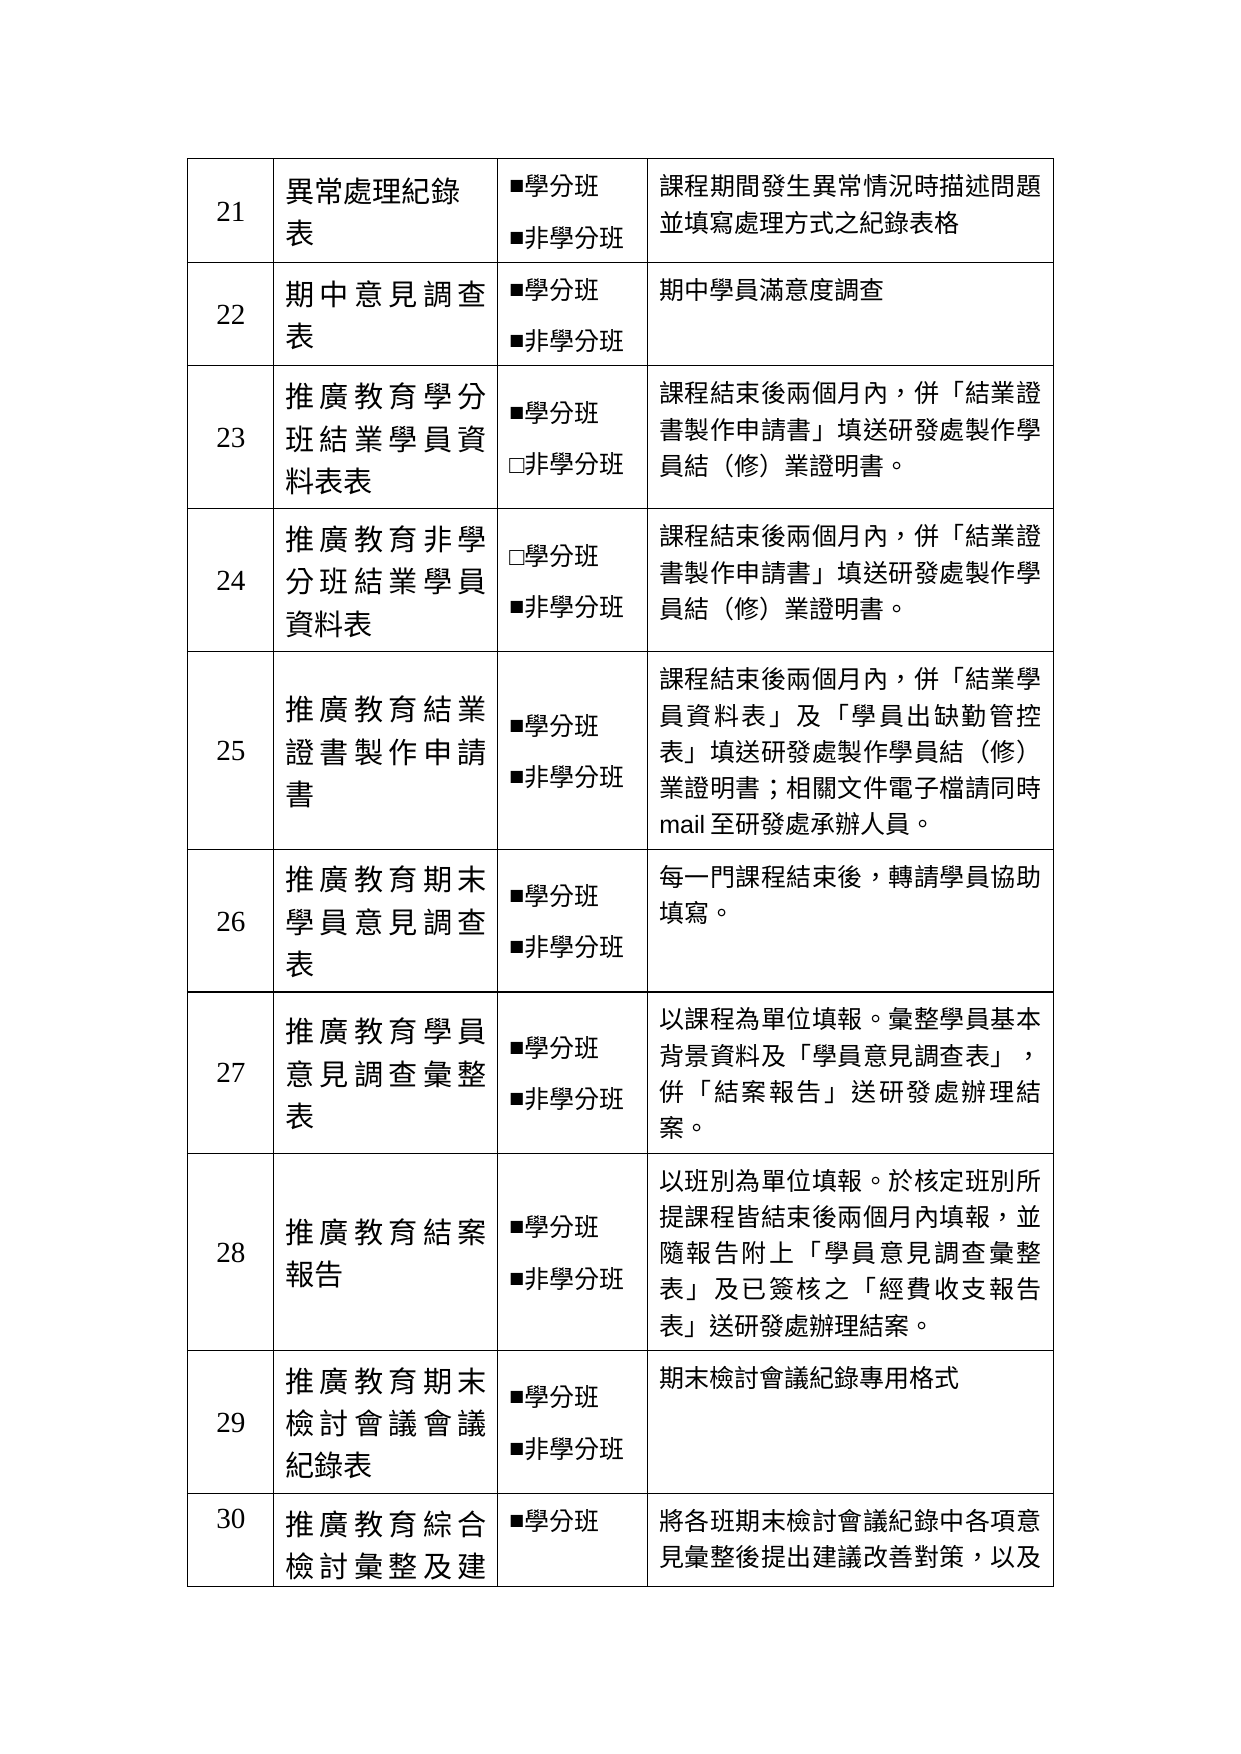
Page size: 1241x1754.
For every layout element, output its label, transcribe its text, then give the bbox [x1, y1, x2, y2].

table_cell 推廣教育期末學員意見調查表 [274, 850, 497, 991]
table_cell ■學分班 ■非學分班 [498, 1351, 647, 1493]
table_cell 以班別為單位填報。於核定班別所提課程皆結束後兩個月內填報，並隨報告附上「學員意見調查彙整表」及已簽核之「經費收支報告表」送研發處辦理結案。 [648, 1154, 1053, 1350]
table_cell 26 [188, 850, 273, 991]
table_cell 推廣教育結案報告 [274, 1154, 497, 1350]
table_cell 異常處理紀錄表 [274, 159, 497, 262]
table_cell ■學分班 □非學分班 [498, 366, 647, 508]
table_cell □學分班 ■非學分班 [498, 509, 647, 651]
table_cell 課程結束後兩個月內，併「結業證書製作申請書」填送研發處製作學員結（修）業證明書。 [648, 366, 1053, 508]
table_cell ■學分班 ■非學分班 [498, 159, 647, 262]
table_cell 課程結束後兩個月內，併「結業證書製作申請書」填送研發處製作學員結（修）業證明書。 [648, 509, 1053, 651]
table_cell 期中意見調查表 [274, 263, 497, 365]
table_cell 29 [188, 1351, 273, 1493]
table_cell 將各班期末檢討會議紀錄中各項意見彙整後提出建議改善對策，以及 [648, 1494, 1053, 1586]
table_cell 推廣教育期末檢討會議會議紀錄表 [274, 1351, 497, 1493]
table_cell 期末檢討會議紀錄專用格式 [648, 1351, 1053, 1493]
table_cell 24 [188, 509, 273, 651]
table_cell 27 [188, 993, 273, 1152]
table_cell 每一門課程結束後，轉請學員協助填寫。 [648, 850, 1053, 991]
table_cell 30 [188, 1494, 273, 1586]
table_cell 課程結束後兩個月內，併「結業學員資料表」及「學員出缺勤管控表」填送研發處製作學員結（修）業證明書；相關文件電子檔請同時mail至研發處承辦人員。 [648, 652, 1053, 848]
table_cell 推廣教育非學分班結業學員資料表 [274, 509, 497, 651]
table_cell 推廣教育學分班結業學員資料表表 [274, 366, 497, 508]
table_cell ■學分班 ■非學分班 [498, 1154, 647, 1350]
table_cell ■學分班 ■非學分班 [498, 850, 647, 991]
table_cell 23 [188, 366, 273, 508]
table_cell ■學分班 ■非學分班 [498, 993, 647, 1152]
table_cell 期中學員滿意度調查 [648, 263, 1053, 365]
table_cell ■學分班 ■非學分班 [498, 263, 647, 365]
table_cell 推廣教育綜合檢討彙整及建 [274, 1494, 497, 1586]
table_cell 課程期間發生異常情況時描述問題並填寫處理方式之紀錄表格 [648, 159, 1053, 262]
table_cell 推廣教育學員意見調查彙整表 [274, 993, 497, 1152]
table_cell 推廣教育結業證書製作申請書 [274, 652, 497, 848]
table_cell 28 [188, 1154, 273, 1350]
table_cell ■學分班 [498, 1494, 647, 1586]
table_cell ■學分班 ■非學分班 [498, 652, 647, 848]
table_cell 22 [188, 263, 273, 365]
table_cell 以課程為單位填報。彙整學員基本背景資料及「學員意見調查表」，倂「結案報告」送研發處辦理結案。 [648, 993, 1053, 1152]
table_cell 21 [188, 159, 273, 262]
table_cell 25 [188, 652, 273, 848]
